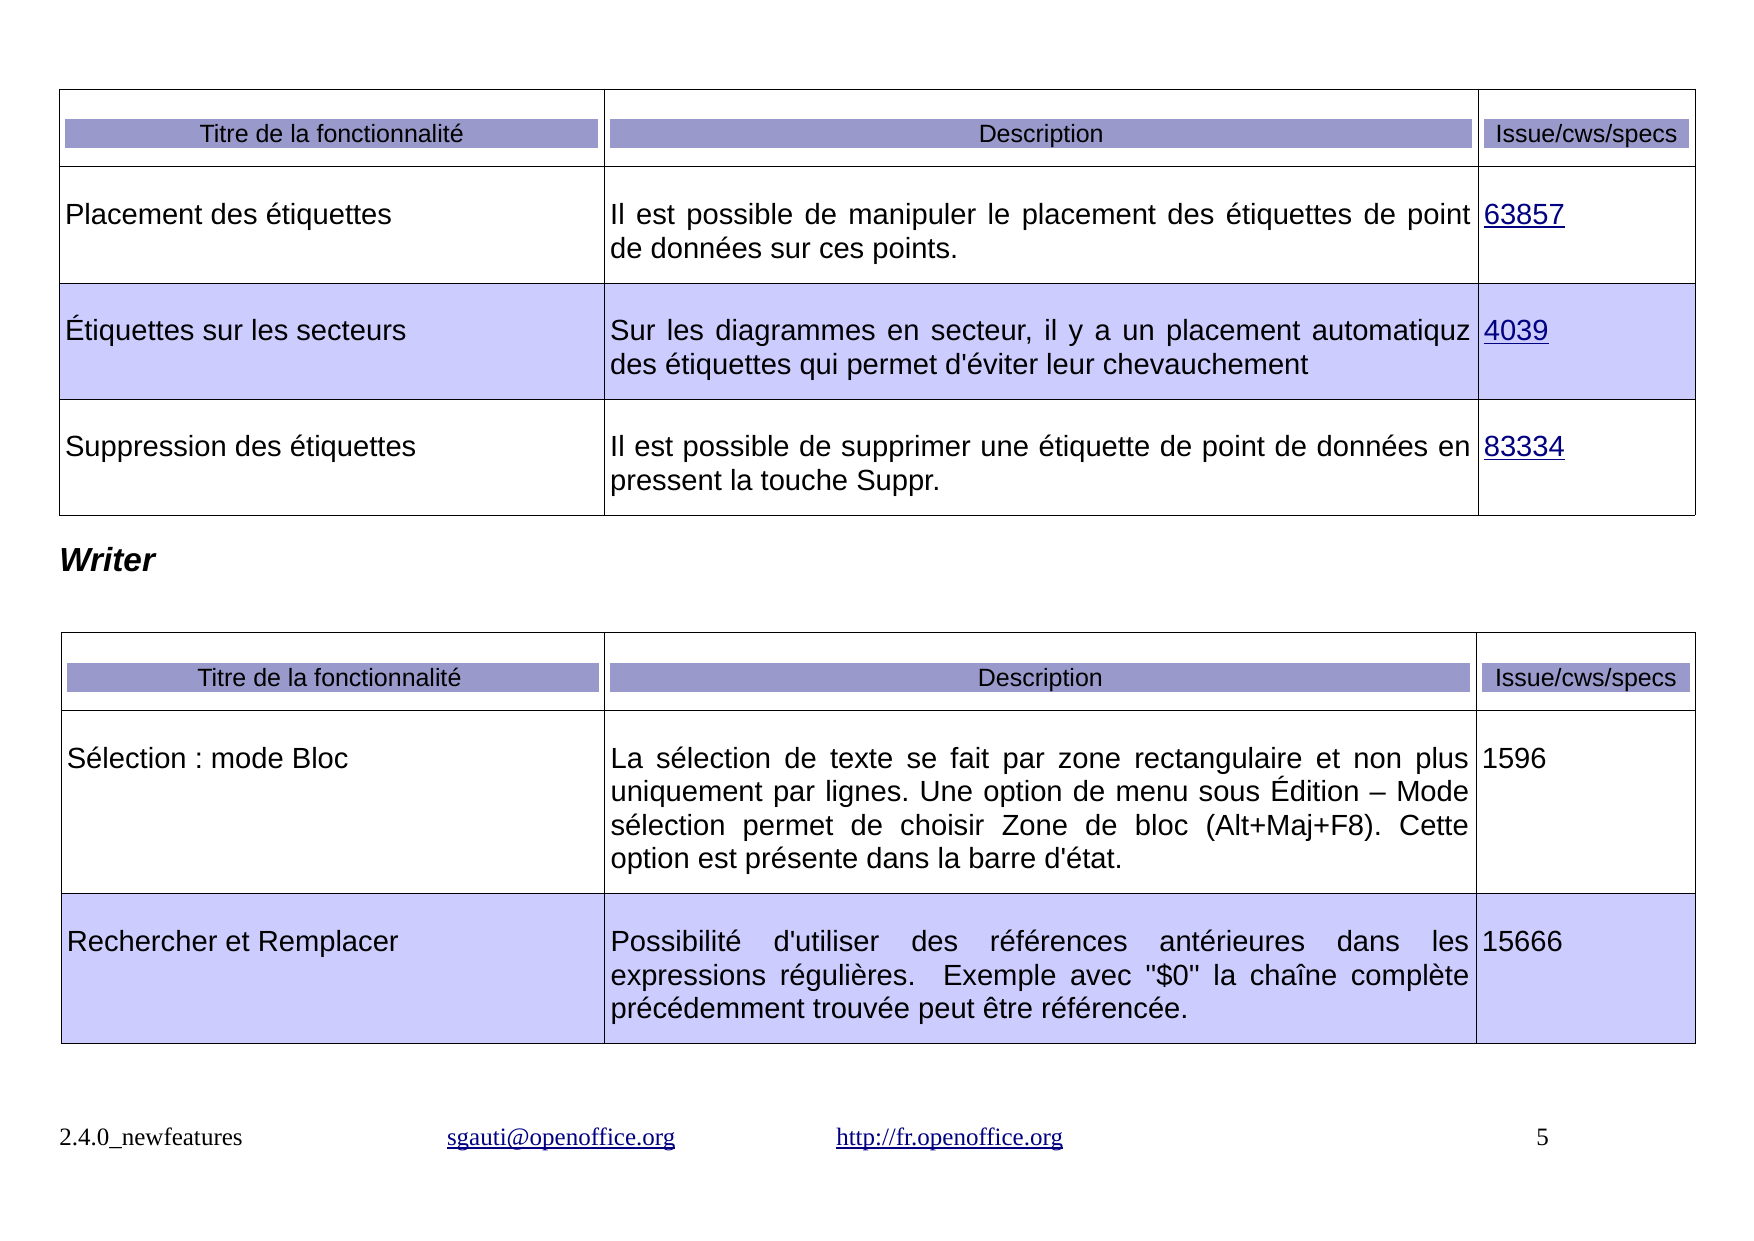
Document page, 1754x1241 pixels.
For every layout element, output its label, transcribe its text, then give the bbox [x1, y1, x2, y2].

table_cell Rechercher et Remplacer [62, 894, 604, 1043]
table_cell Il est possible de manipuler le placement des étiquettes de point de données sur ces points. [605, 167, 1478, 282]
table_cell La sélection de texte se fait par zone rectangulaire et non plus uniquement par lignes. Une option de menu sous Édition – Mode sélection permet de choisir Zone de bloc (Alt+Maj+F8). Cette option est présente dans la barre d'état. [605, 711, 1476, 893]
table_cell 63857 [1479, 167, 1695, 282]
table_header Titre de la fonctionnalité [60, 90, 604, 166]
table_cell Sélection : mode Bloc [62, 711, 604, 893]
subtitle Writer [59, 540, 1695, 578]
table_cell Placement des étiquettes [60, 167, 604, 282]
table_cell Sur les diagrammes en secteur, il y a un placement automatiquz des étiquettes qui permet d'éviter leur chevauchement [605, 284, 1478, 399]
table_header Issue/cws/specs [1477, 633, 1695, 710]
table_cell 83334 [1479, 400, 1695, 515]
table_cell Étiquettes sur les secteurs [60, 284, 604, 399]
table_header Description [605, 633, 1476, 710]
table_cell Possibilité d'utiliser des références antérieures dans les expressions régulières. Exemple avec ''$0'' la chaîne complète précédemment trouvée peut être référencée. [605, 894, 1476, 1043]
table_header Issue/cws/specs [1479, 90, 1695, 166]
table_header Description [605, 90, 1478, 166]
table_header Titre de la fonctionnalité [62, 633, 604, 710]
table_cell 4039 [1479, 284, 1695, 399]
table_cell 15666 [1477, 894, 1695, 1043]
table_cell Il est possible de supprimer une étiquette de point de données en pressent la touche Suppr. [605, 400, 1478, 515]
table_cell Suppression des étiquettes [60, 400, 604, 515]
table_cell 1596 [1477, 711, 1695, 893]
